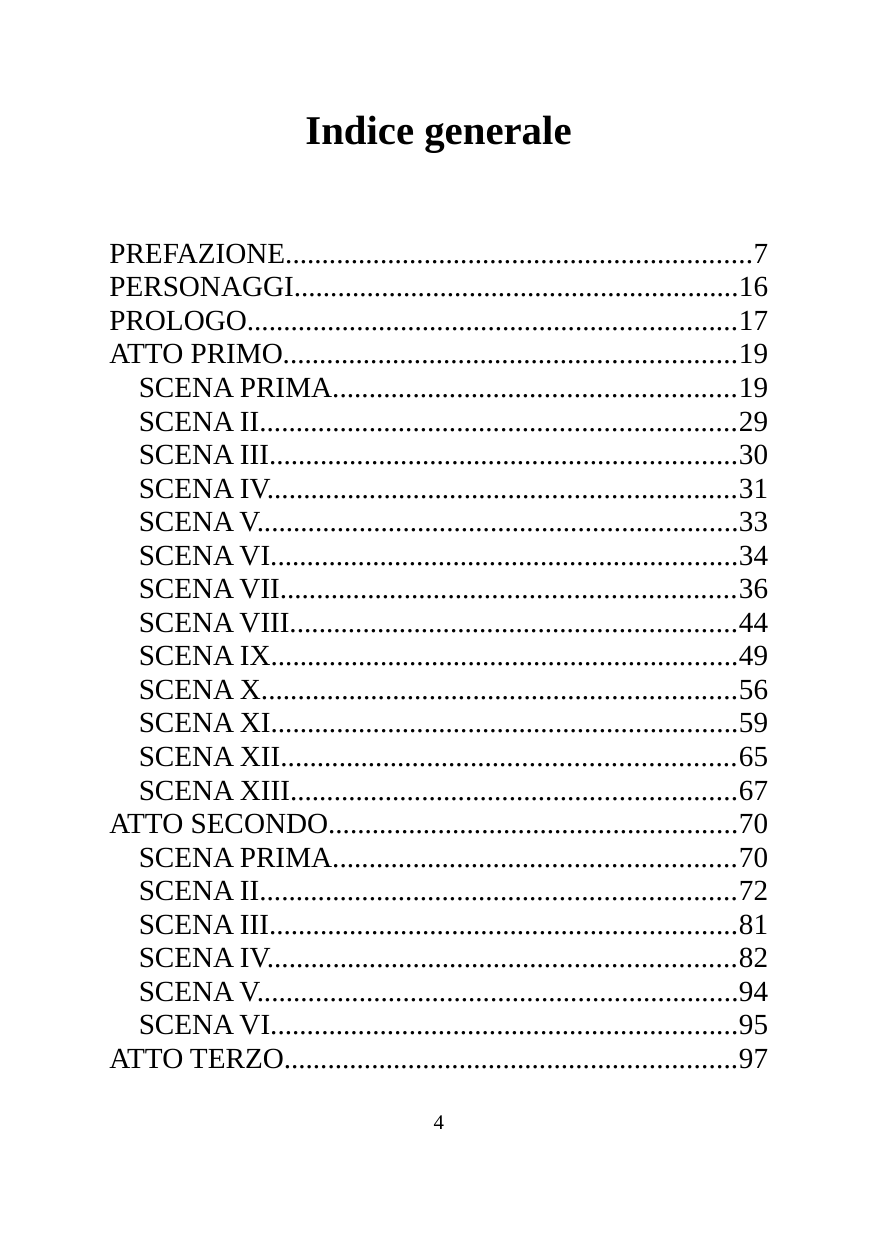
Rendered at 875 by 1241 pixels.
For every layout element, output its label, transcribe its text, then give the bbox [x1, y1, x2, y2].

text SCENA II. 29 [138, 404, 768, 437]
text ATTO SECONDO 70 [109, 806, 768, 840]
text ATTO TERZO 97 [109, 1041, 768, 1074]
text SCENA III. 81 [138, 907, 768, 940]
text SCENA PRIMA. 70 [138, 840, 768, 873]
text SCENA PRIMA. 19 [138, 370, 768, 404]
text SCENA XIII. 67 [138, 773, 768, 806]
text SCENA XI. 59 [138, 706, 768, 739]
text SCENA VI. 34 [138, 538, 768, 571]
text PREFAZIONE 7 [109, 236, 768, 269]
text SCENA II. 72 [138, 873, 768, 907]
text SCENA IV. 31 [138, 471, 768, 504]
text SCENA III. 30 [138, 437, 768, 471]
text SCENA IV. 82 [138, 940, 768, 974]
text ATTO PRIMO 19 [109, 337, 768, 370]
text SCENA V. 33 [138, 504, 768, 538]
text SCENA VII. 36 [138, 571, 768, 605]
text SCENA V. 94 [138, 974, 768, 1007]
subtitle Indice generale [109, 106, 768, 153]
text SCENA VIII. 44 [138, 605, 768, 638]
text SCENA VI. 95 [138, 1007, 768, 1041]
text SCENA X. 56 [138, 672, 768, 706]
text PROLOGO 17 [109, 303, 768, 337]
text PERSONAGGI 16 [109, 269, 768, 303]
text SCENA IX. 49 [138, 638, 768, 672]
text SCENA XII. 65 [138, 739, 768, 773]
